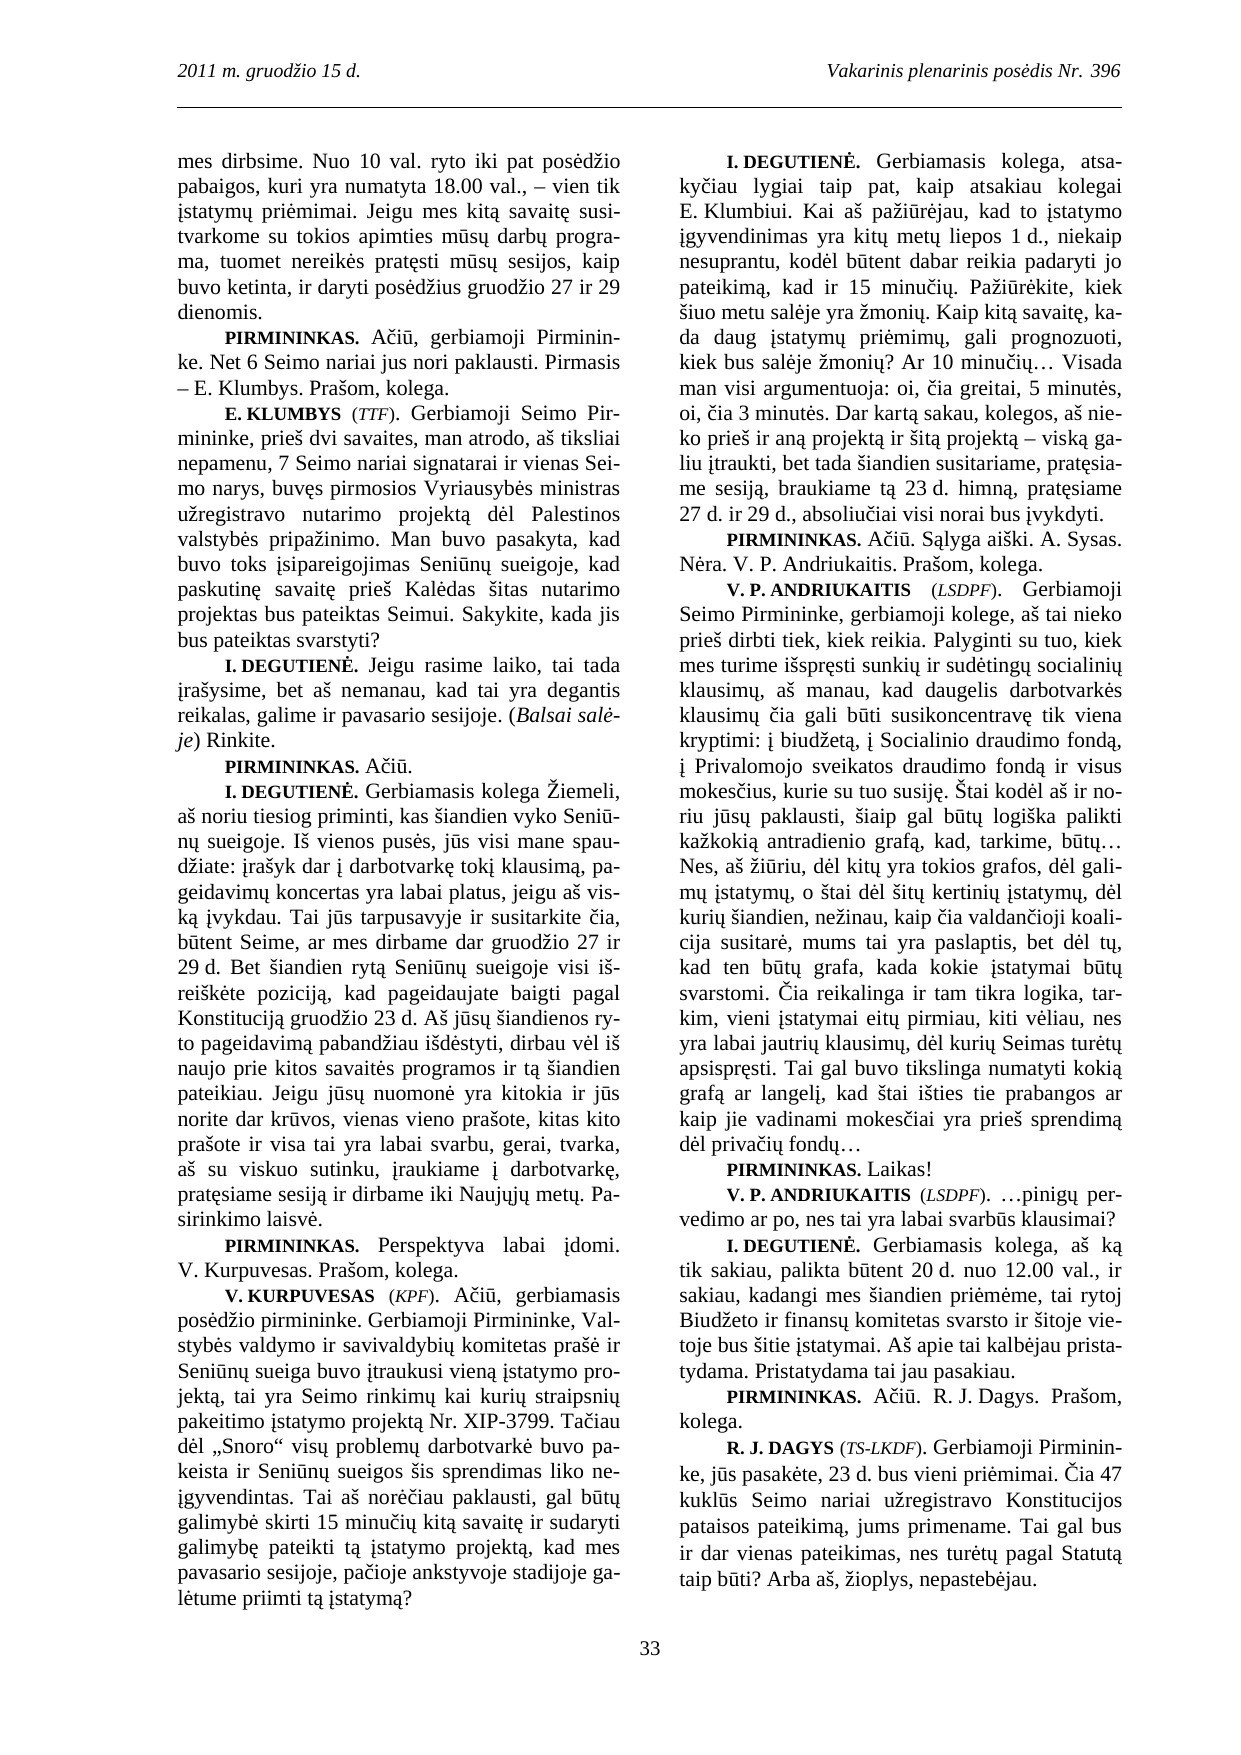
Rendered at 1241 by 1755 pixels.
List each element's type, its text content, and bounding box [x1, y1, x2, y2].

text V. P. ANDRIUKAITIS (LSDPF). Ger­bia­mo­ji Sei­mo Pir­mi­nin­ke, ger­bia­mo­ji ko­le­ge, aš tai nie­ko prieš dirb­ti tiek, kiek rei­kia. Pa­ly­gin­ti su tuo, kiek mes tu­ri­me iš­spręs­ti sun­kių ir su­dė­tin­gų so­cia­li­nių klau­si­mų, aš ma­nau, kad dau­ge­lis dar­bo­tvarkės klau­si­mų čia ga­li bū­ti su­si­kon­cen­tra­vę tik vie­na kryp­ti­mi: į biu­dže­tą, į So­cia­li­nio drau­di­mo fon­dą, į Pri­va­lo­mo­jo svei­ka­tos drau­di­mo fon­dą ir vi­sus mo­kes­čius, ku­rie su tuo su­si­ję. Štai ko­dėl aš ir no­riu jū­sų pa­klaus­ti, šiaip gal bū­tų lo­giš­ka pa­lik­ti kaž­ko­kią ant­ra­die­nio gra­fą, kad, tar­ki­me, bū­tų… Nes, aš žiū­riu, dėl ki­tų yra to­kios gra­fos, dėl ga­li­mų įsta­ty­mų, o štai dėl ši­tų ker­ti­nių įsta­ty­mų, dėl ku­rių šian­dien, ne­ži­nau, kaip čia val­dan­čio­ji ko­a­li­ci­ja su­si­ta­rė, mums tai yra pa­slap­tis, bet dėl tų, kad ten bū­tų gra­fa, ka­da ko­kie įsta­ty­mai bū­tų svars­to­mi. Čia rei­ka­lin­ga ir tam tik­ra lo­gi­ka, tar­kim, vie­ni įsta­ty­mai ei­tų pir­miau, ki­ti vė­liau, nes yra la­bai jaut­rių klau­si­mų, dėl ku­rių Sei­mas tu­rė­tų ap­si­spręs­ti. Tai gal bu­vo tiks­lin­ga nu­ma­ty­ti ko­kią gra­fą ar lan­ge­lį, kad štai iš­ties tie pra­ban­gos ar kaip jie va­di­na­mi mo­kes­čiai yra prieš spren­di­mą dėl pri­va­čių fon­dų… [679, 576, 1122, 1156]
text PIRMININKAS. Ačiū, ger­bia­mo­ji Pir­mi­nin­ke. Net 6 Sei­mo na­riai jus no­ri pa­klaus­ti. Pir­ma­sis – E. Klum­bys. Pra­šom, ko­le­ga. [177, 324, 620, 400]
text PIRMININKAS. Lai­kas! [679, 1156, 1122, 1181]
text I. DEGUTIENĖ. Ger­bia­ma­sis ko­le­ga, aš ką tik sa­kiau, pa­lik­ta bū­tent 20 d. nuo 12.00 val., ir sa­kiau, ka­dan­gi mes šian­dien pri­ėmė­me, tai ry­toj Biu­dže­to ir fi­nan­sų ko­mi­te­tas svars­to ir ši­to­je vie­to­je bus ši­tie įsta­ty­mai. Aš apie tai kal­bė­jau pri­sta­ty­da­ma. Pri­sta­ty­da­ma tai jau pa­sa­kiau. [679, 1232, 1122, 1383]
text mes dirb­si­me. Nuo 10 val. ry­to iki pat po­sė­džio pa­bai­gos, ku­ri yra nu­ma­ty­ta 18.00 val., – vien tik įsta­tymų pri­ėmi­mai. Jei­gu mes ki­tą sa­vai­tę su­si­tvar­ko­me su to­kios ap­im­ties mū­sų dar­bų pro­gra­ma, tuo­met ne­rei­kės pra­tęs­ti mū­sų se­si­jos, kaip bu­vo ke­tin­ta, ir da­ry­ti po­sė­džius gruo­džio 27 ir 29 die­no­mis. [177, 148, 620, 324]
text PIRMININKAS. Ačiū. R. J. Da­gys. Pra­šom, ko­le­ga. [679, 1383, 1122, 1433]
text PIRMININKAS. Ačiū. Są­ly­ga aiš­ki. A. Sy­sas. Nė­ra. V. P. An­driu­kai­tis. Pra­šom, ko­le­ga. [679, 526, 1122, 576]
text PIRMININKAS. Per­spek­ty­va la­bai įdo­mi. V. Kur­pu­ve­sas. Pra­šom, ko­le­ga. [177, 1232, 620, 1282]
text V. KURPUVESAS (KPF). Ačiū, ger­bia­ma­sis po­sė­džio pir­mi­nin­ke. Ger­bia­mo­ji Pir­mi­nin­ke, Val­s­ty­bės val­dy­mo ir sa­vi­val­dy­bių ko­mi­te­tas pra­šė ir Se­niū­nų su­ei­ga bu­vo įtrau­ku­si vie­ną įsta­ty­mo pro­jek­tą, tai yra Sei­mo rin­ki­mų kai ku­rių straips­nių pa­kei­ti­mo įsta­ty­mo pro­jek­tą Nr. XIP-3799. Ta­čiau dėl „Sno­ro“ vi­sų pro­ble­mų dar­bo­tvarkė bu­vo pa­keis­ta ir Se­niū­nų su­ei­gos šis spren­di­mas li­ko ne­įgy­ven­din­tas. Tai aš no­rė­čiau pa­klaus­ti, gal bū­tų ga­li­my­bė skir­ti 15 minučių ki­tą sa­vai­tę ir su­da­ry­ti ga­li­my­bę pa­teik­ti tą įsta­ty­mo pro­jek­tą, kad mes pa­va­sa­rio se­si­jo­je, pa­čio­je anks­ty­vo­je sta­di­jo­je ga­lė­tu­me pri­im­ti tą įsta­ty­mą? [177, 1282, 620, 1610]
text I. DEGUTIENĖ. Jei­gu ra­si­me lai­ko, tai ta­da įra­šy­si­me, bet aš ne­ma­nau, kad tai yra de­gan­tis rei­ka­las, ga­li­me ir pa­va­sa­rio se­si­jo­je. (Bal­sai sa­lė­je) Rin­ki­te. [177, 652, 620, 753]
text I. DEGUTIENĖ. Ger­bia­ma­sis ko­le­ga Žie­me­li, aš no­riu tie­siog pri­min­ti, kas šian­dien vy­ko Se­niū­nų su­ei­go­je. Iš vie­nos pu­sės, jūs vi­si ma­ne spau­džia­te: įra­šyk dar į dar­bo­tvarkę to­kį klau­si­mą, pa­gei­da­vi­mų kon­cer­tas yra la­bai pla­tus, jei­gu aš vis­ką įvyk­dau. Tai jūs tar­pu­sa­vy­je ir su­si­tar­ki­te čia, bū­tent Sei­me, ar mes dir­ba­me dar gruo­džio 27 ir 29 d. Bet šian­dien ry­tą Se­niū­nų su­ei­go­je vi­si iš­reiš­kė­te po­zi­ci­ją, kad pa­gei­dau­ja­te baig­ti pa­gal Kon­sti­tu­ci­ją gruo­džio 23 d. Aš jū­sų šian­dienos ry­to pa­gei­da­vi­mą pa­ban­džiau iš­dės­ty­ti, dir­bau vėl iš nau­jo prie ki­tos sa­vai­tės pro­gra­mos ir tą šian­dien pa­tei­kiau. Jei­gu jū­sų nuo­mo­nė yra ki­to­kia ir jūs no­ri­te dar krū­vos, vie­nas vie­no pra­šo­te, ki­tas ki­to pra­šo­te ir vi­sa tai yra la­bai svar­bu, ge­rai, tvar­ka, aš su vis­kuo su­tin­ku, įrau­kia­me į dar­bo­tvarkę, pra­tę­sia­me se­si­ją ir dir­ba­me iki Nau­jų­jų me­tų. Pa­si­rin­ki­mo lais­vė. [177, 778, 620, 1232]
text R. J. DAGYS (TS-LKDF). Ger­bia­mo­ji Pir­mi­nin­ke, jūs pa­sa­kė­te, 23 d. bus vie­ni pri­ėmi­mai. Čia 47 kuk­lūs Sei­mo na­riai už­re­gist­ra­vo Kon­sti­tu­ci­jos pa­tai­sos pa­tei­ki­mą, jums pri­me­na­me. Tai gal bus ir dar vie­nas pa­tei­ki­mas, nes tu­rė­tų pa­gal Sta­tu­tą taip bū­ti? Ar­ba aš, žiop­lys, ne­pa­ste­bė­jau. [679, 1433, 1122, 1592]
text PIRMININKAS. Ačiū. [177, 753, 620, 778]
text V. P. ANDRIUKAITIS (LSDPF). …pi­ni­gų per­ve­di­mo ar po, nes tai yra la­bai svar­būs klau­si­mai? [679, 1181, 1122, 1232]
text E. KLUMBYS (TTF). Ger­bia­mo­ji Sei­mo Pir­mi­nin­ke, prieš dvi sa­vai­tes, man at­ro­do, aš tiks­liai ne­pa­me­nu, 7 Sei­mo na­riai sig­na­ta­rai ir vie­nas Sei­mo na­rys, bu­vęs pir­mo­sios Vy­riau­sy­bės mi­nist­ras už­re­gist­ra­vo nu­ta­ri­mo pro­jek­tą dėl Pa­les­ti­nos vals­ty­bės pri­pa­ži­ni­mo. Man bu­vo pa­sa­ky­ta, kad bu­vo toks įsi­pa­rei­go­ji­mas Se­niū­nų su­ei­go­je, kad pas­ku­ti­nę sa­vai­tę prieš Ka­lė­das ši­tas nu­ta­ri­mo pro­jek­tas bus pa­teik­tas Sei­mui. Sa­ky­ki­te, ka­da jis bus pa­teik­tas svars­ty­ti? [177, 400, 620, 652]
text I. DEGUTIENĖ. Ger­bia­ma­sis ko­le­ga, at­sa­kyčiau ly­giai taip pat, kaip at­sa­kiau ko­le­gai E. Klum­biui. Kai aš pa­žiū­rė­jau, kad to įsta­ty­mo įgy­ven­di­ni­mas yra ki­tų me­tų lie­pos 1 d., nie­kaip ne­su­pran­tu, ko­dėl bū­tent da­bar rei­kia pa­da­ry­ti jo pa­tei­ki­mą, kad ir 15 minučių. Pa­žiū­rė­ki­te, kiek šiuo me­tu sa­lė­je yra žmo­nių. Kaip ki­tą sa­vai­tę, ka­da daug įsta­ty­mų pri­ėmi­mų, ga­li prog­no­zuo­ti, kiek bus sa­lė­je žmo­nių? Ar 10 mi­nu­čių… Vi­sa­da man vi­si ar­gu­men­tuo­ja: oi, čia grei­tai, 5 minutės, oi, čia 3 minutės. Dar kar­tą sa­kau, ko­le­gos, aš nie­ko prieš ir aną pro­jek­tą ir ši­tą pro­jek­tą – vis­ką ga­liu įtrauk­ti, bet ta­da šian­dien su­si­ta­ria­me, pra­tę­sia­me se­si­ją, brau­kia­me tą 23 d. him­ną, pra­tę­sia­me 27 d. ir 29 d., ab­so­liu­čiai vi­si no­rai bus įvyk­dy­ti. [679, 148, 1122, 526]
